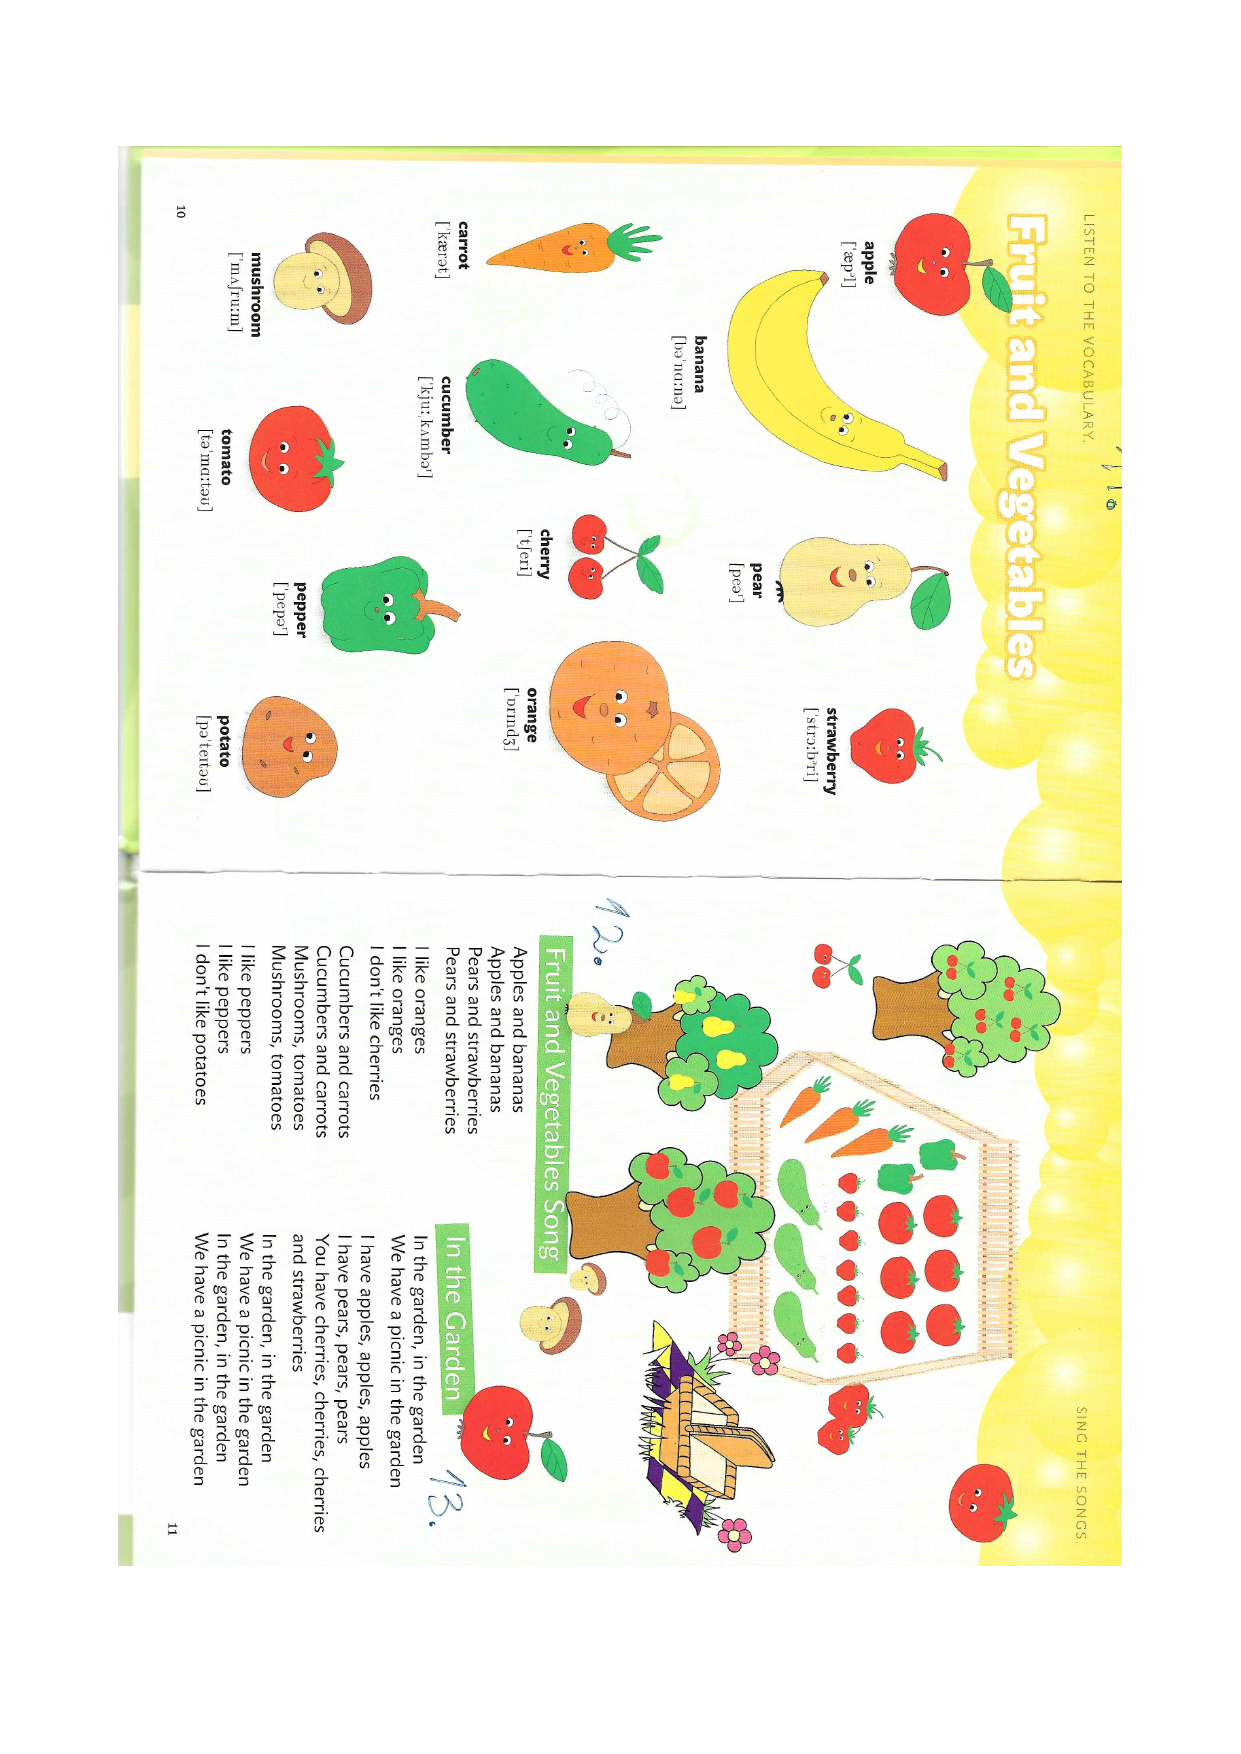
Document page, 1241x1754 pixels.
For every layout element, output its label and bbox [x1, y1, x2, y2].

picture [118, 146, 1122, 1566]
